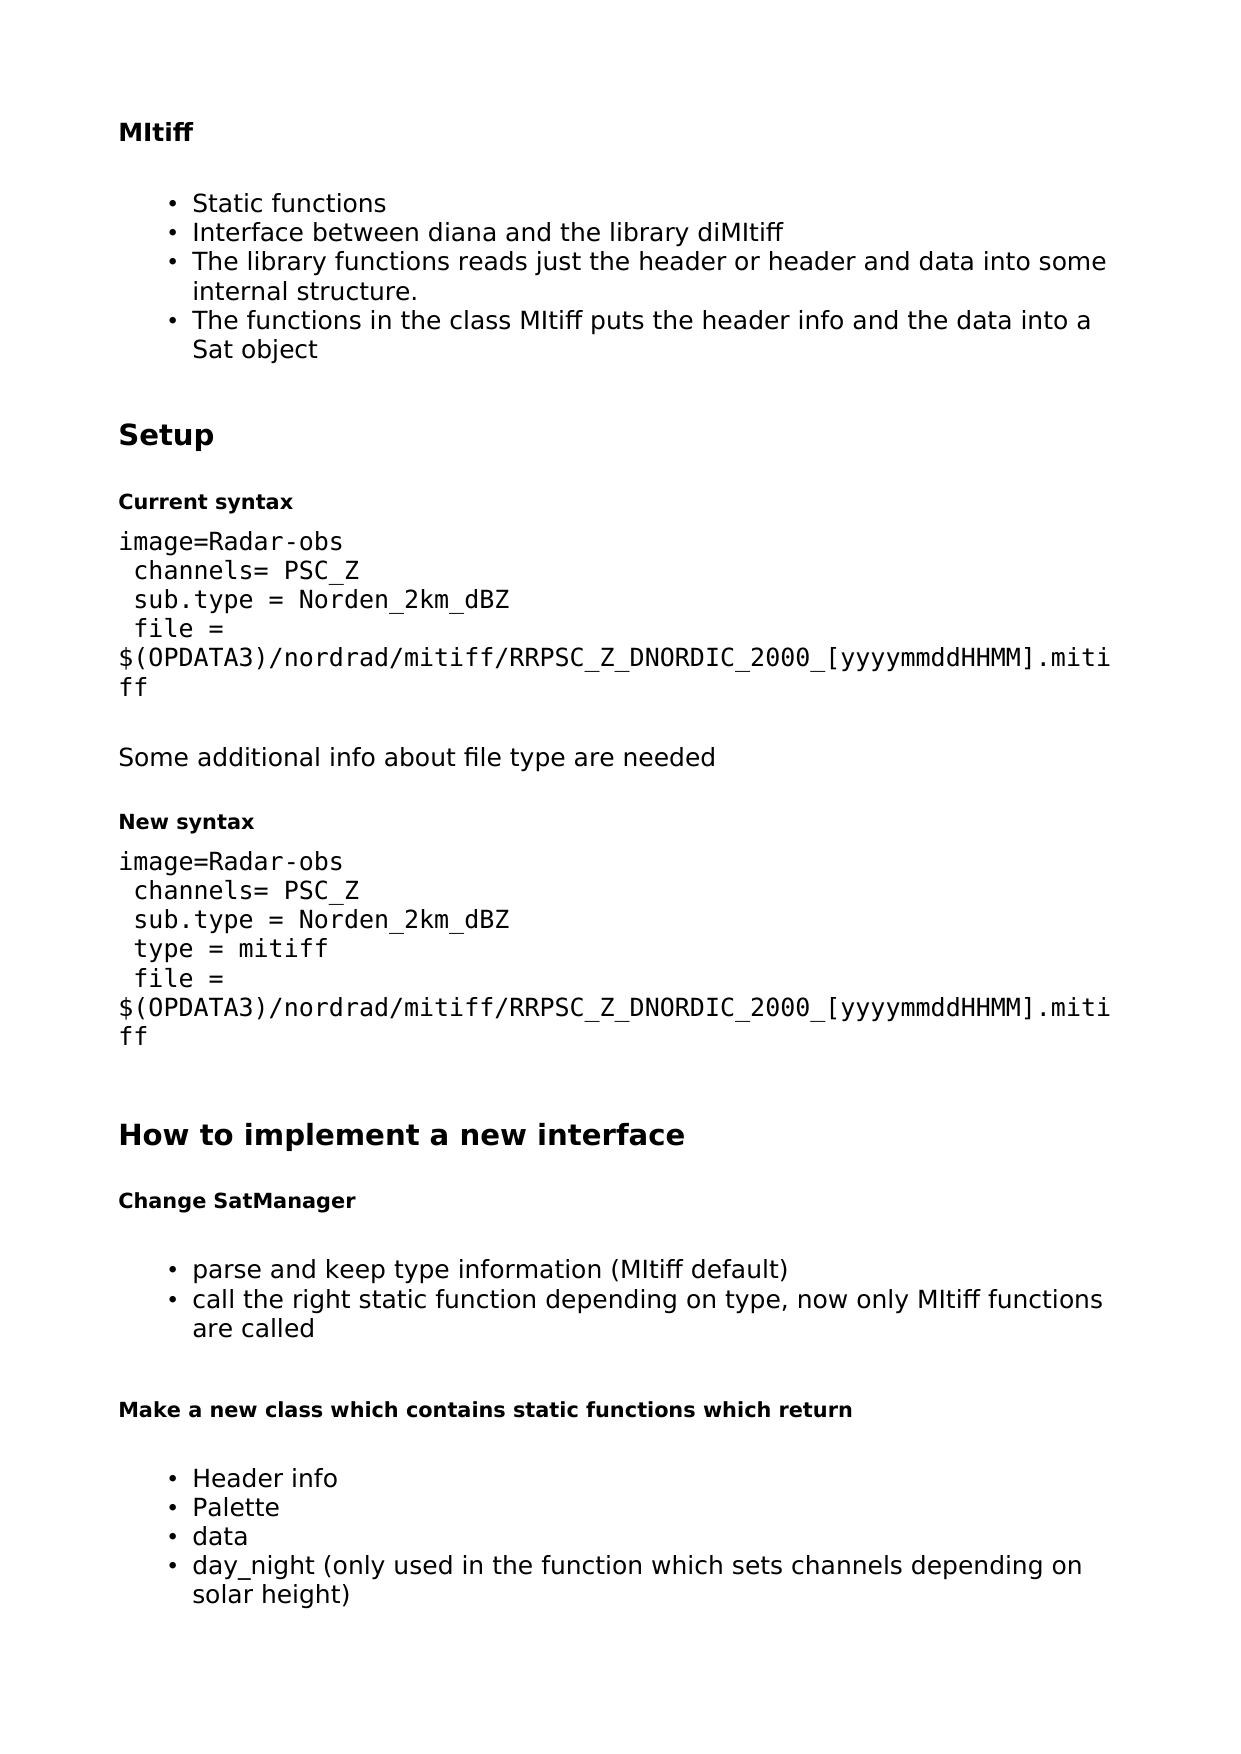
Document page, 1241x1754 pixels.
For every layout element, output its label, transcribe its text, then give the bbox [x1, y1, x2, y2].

list The functions in the class MItiff puts the header info and the data into a Sat object [177, 306, 1122, 364]
list day_night (only used in the function which sets channels depending on solar height) [177, 1551, 1122, 1610]
text Some additional info about file type are needed [118, 744, 1122, 773]
list Palette [177, 1493, 1122, 1522]
list call the right static function depending on type, now only MItiff functions are called [177, 1285, 1122, 1343]
list The library functions reads just the header or header and data into some internal structure. [177, 248, 1122, 306]
text image=Radar-obs channels= PSC_Z sub.type = Norden_2km_dBZ type = mitiff file = $(OPDATA3)/nordrad/mitiff/RRPSC_Z_DNORDIC_2000_[yyyymmddHHMM].mitiff [118, 847, 1122, 1080]
subtitle MItiff [118, 118, 1122, 147]
subtitle How to implement a new interface [118, 1118, 1122, 1152]
list parse and keep type information (MItiff default) [177, 1256, 1122, 1285]
list Static functions [177, 189, 1122, 218]
list data [177, 1522, 1122, 1551]
subtitle Change SatManager [118, 1189, 1122, 1214]
list Header info [177, 1464, 1122, 1493]
subtitle Current syntax [118, 490, 1122, 514]
subtitle Make a new class which contains static functions which return [118, 1398, 1122, 1422]
subtitle New syntax [118, 810, 1122, 834]
text image=Radar-obs channels= PSC_Z sub.type = Norden_2km_dBZ file = $(OPDATA3)/nordrad/mitiff/RRPSC_Z_DNORDIC_2000_[yyyymmddHHMM].mitiff [118, 527, 1122, 731]
list Interface between diana and the library diMItiff [177, 218, 1122, 248]
subtitle Setup [118, 419, 1122, 453]
